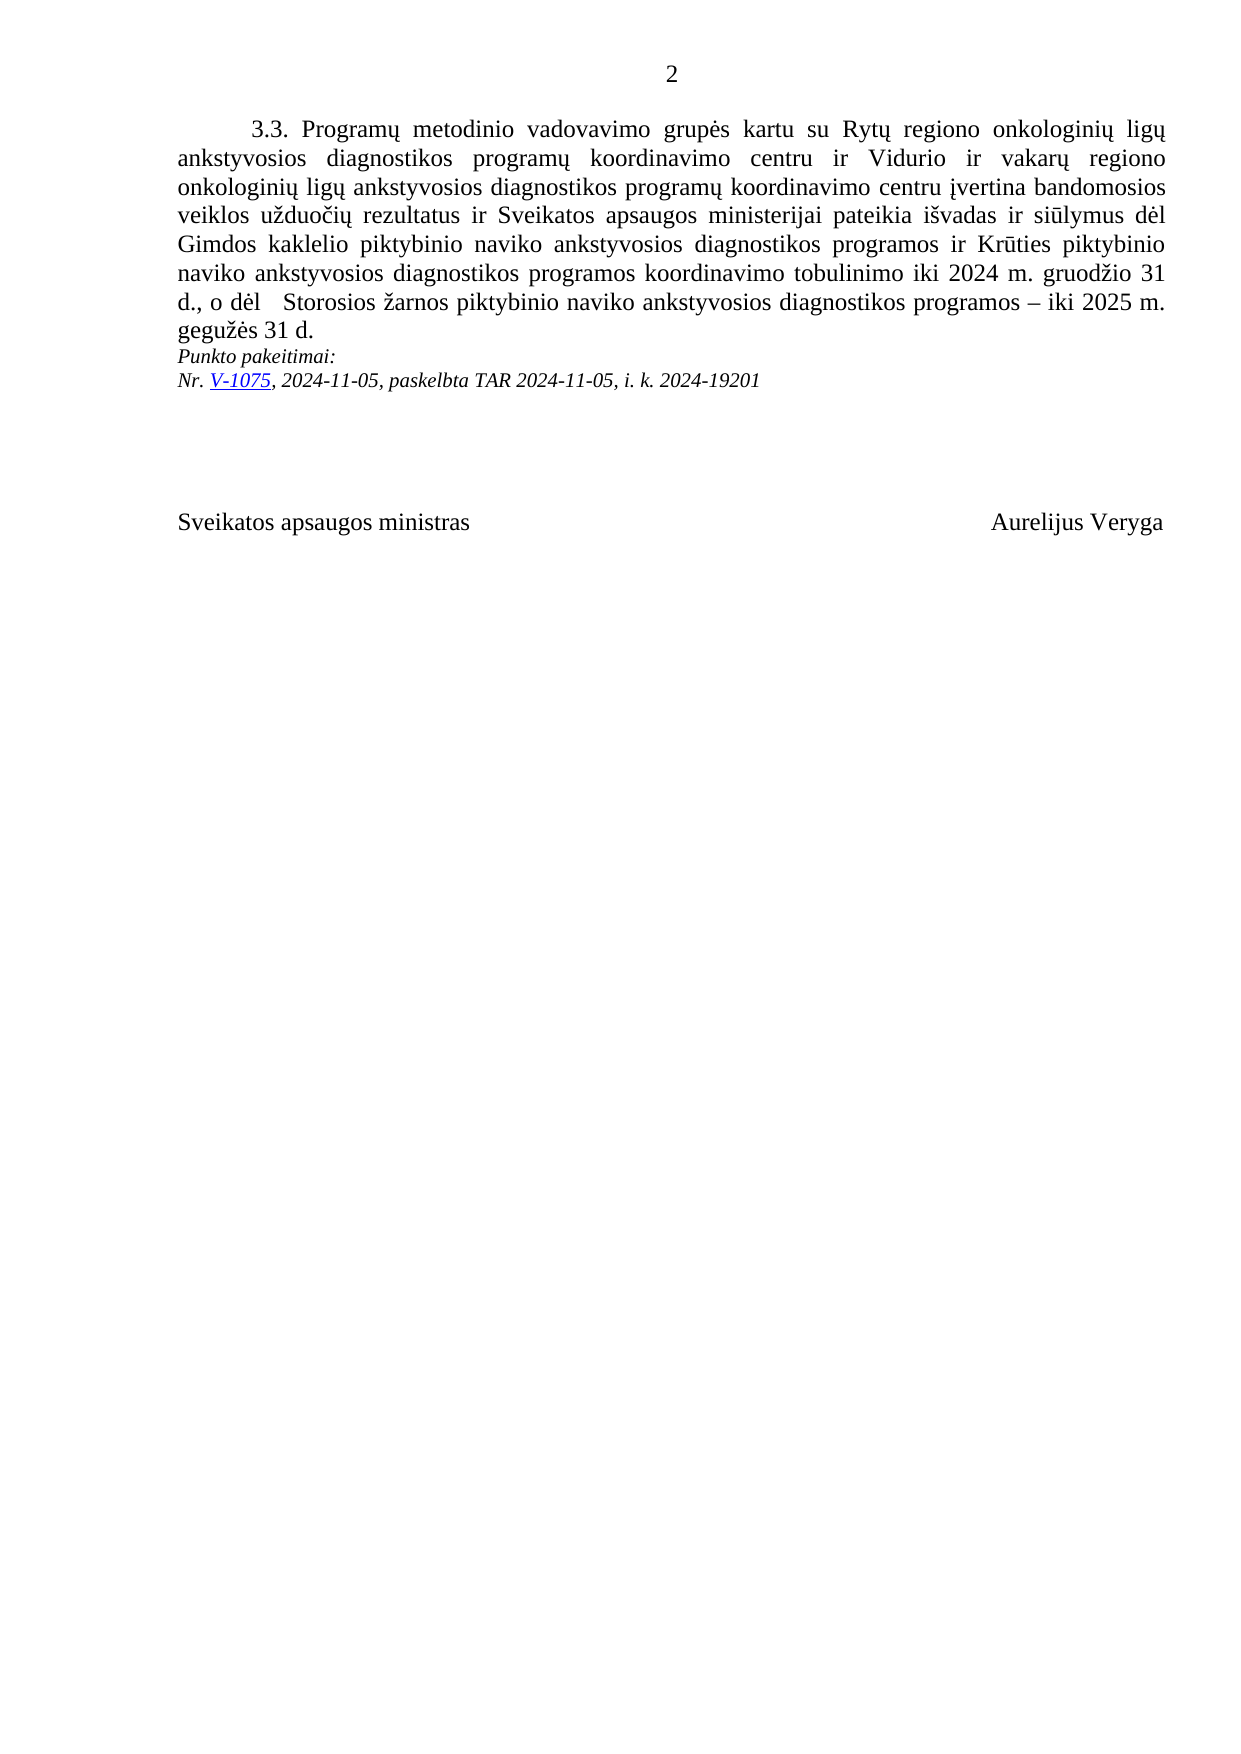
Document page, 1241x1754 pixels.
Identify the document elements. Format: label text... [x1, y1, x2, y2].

text Punkto pakeitimai: [177, 344, 1167, 368]
text Nr. V-1075, 2024-11-05, paskelbta TAR 2024-11-05, i. k. 2024-19201 [177, 368, 1167, 392]
text Sveikatos apsaugos ministras Aurelijus Veryga [177, 507, 1167, 536]
text 3.3. Programų metodinio vadovavimo grupės kartu su Rytų regiono onkologinių ligų ankstyvosios diagnostikos programų koordinavimo centru ir Vidurio ir vakarų regiono onkologinių ligų ankstyvosios diagnostikos programų koordinavimo centru įvertina bandomosios veiklos užduočių rezultatus ir Sveikatos apsaugos ministerijai pateikia išvadas ir siūlymus dėl Gimdos kaklelio piktybinio naviko ankstyvosios diagnostikos programos ir Krūties piktybinio naviko ankstyvosios diagnostikos programos koordinavimo tobulinimo iki 2024 m. gruodžio 31 d., o dėl Storosios žarnos piktybinio naviko ankstyvosios diagnostikos programos – iki 2025 m. gegužės 31 d. [177, 114, 1167, 344]
